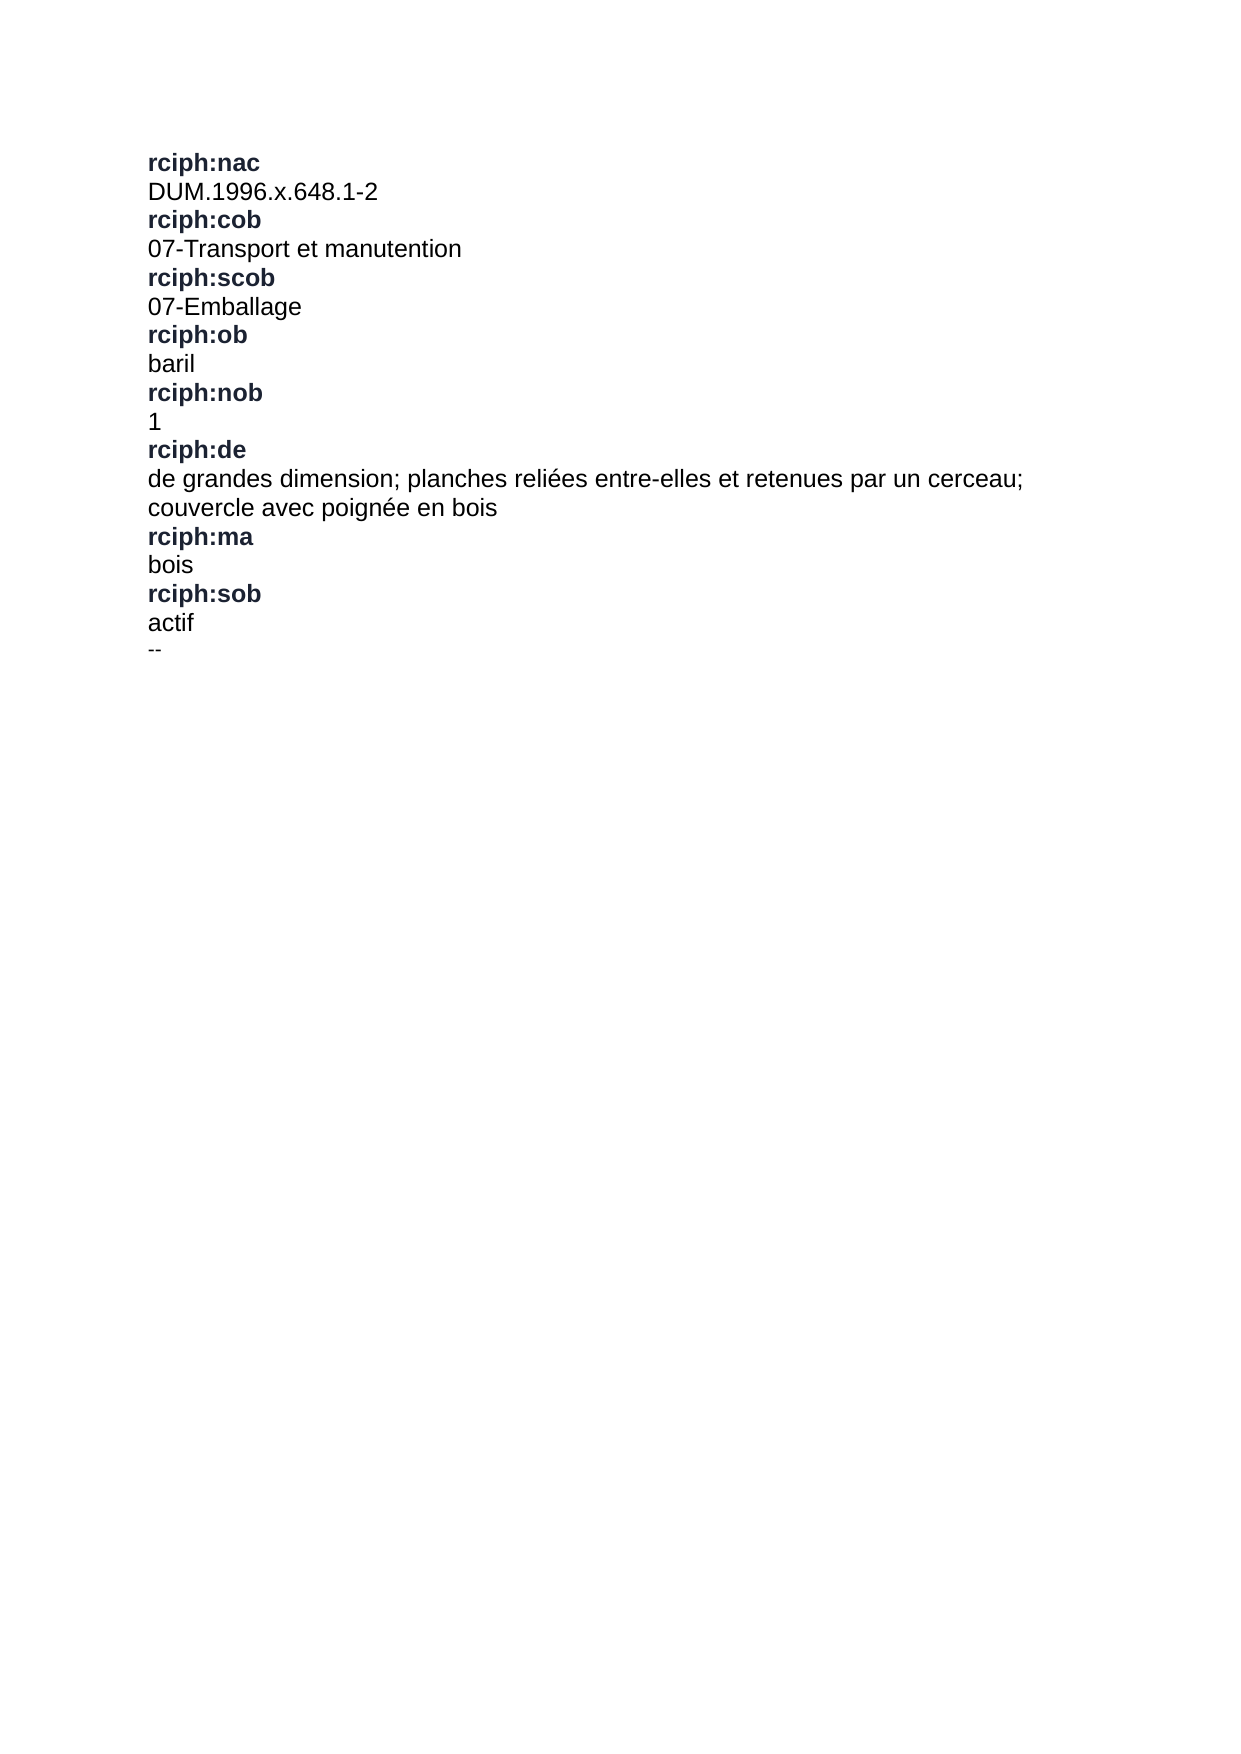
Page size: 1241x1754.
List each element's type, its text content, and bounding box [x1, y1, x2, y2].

text rciph:scob [148, 263, 1092, 291]
text -- [148, 636, 1092, 660]
text rciph:cob [148, 205, 1092, 234]
text rciph:nob [148, 378, 1092, 406]
text rciph:nac [148, 148, 1092, 176]
text rciph:de [148, 435, 1092, 464]
text 07-Transport et manutention [148, 234, 1092, 263]
text baril [148, 349, 1092, 378]
text 1 [148, 406, 1092, 435]
text rciph:ma [148, 521, 1092, 550]
text bois [148, 550, 1092, 579]
text rciph:ob [148, 320, 1092, 349]
text DUM.1996.x.648.1-2 [148, 176, 1092, 205]
text de grandes dimension; planches reliées entre-elles et retenues par un cerceau; couvercle avec poignée en bois [148, 464, 1092, 521]
text 07-Emballage [148, 291, 1092, 320]
text actif [148, 608, 1092, 636]
text rciph:sob [148, 579, 1092, 608]
